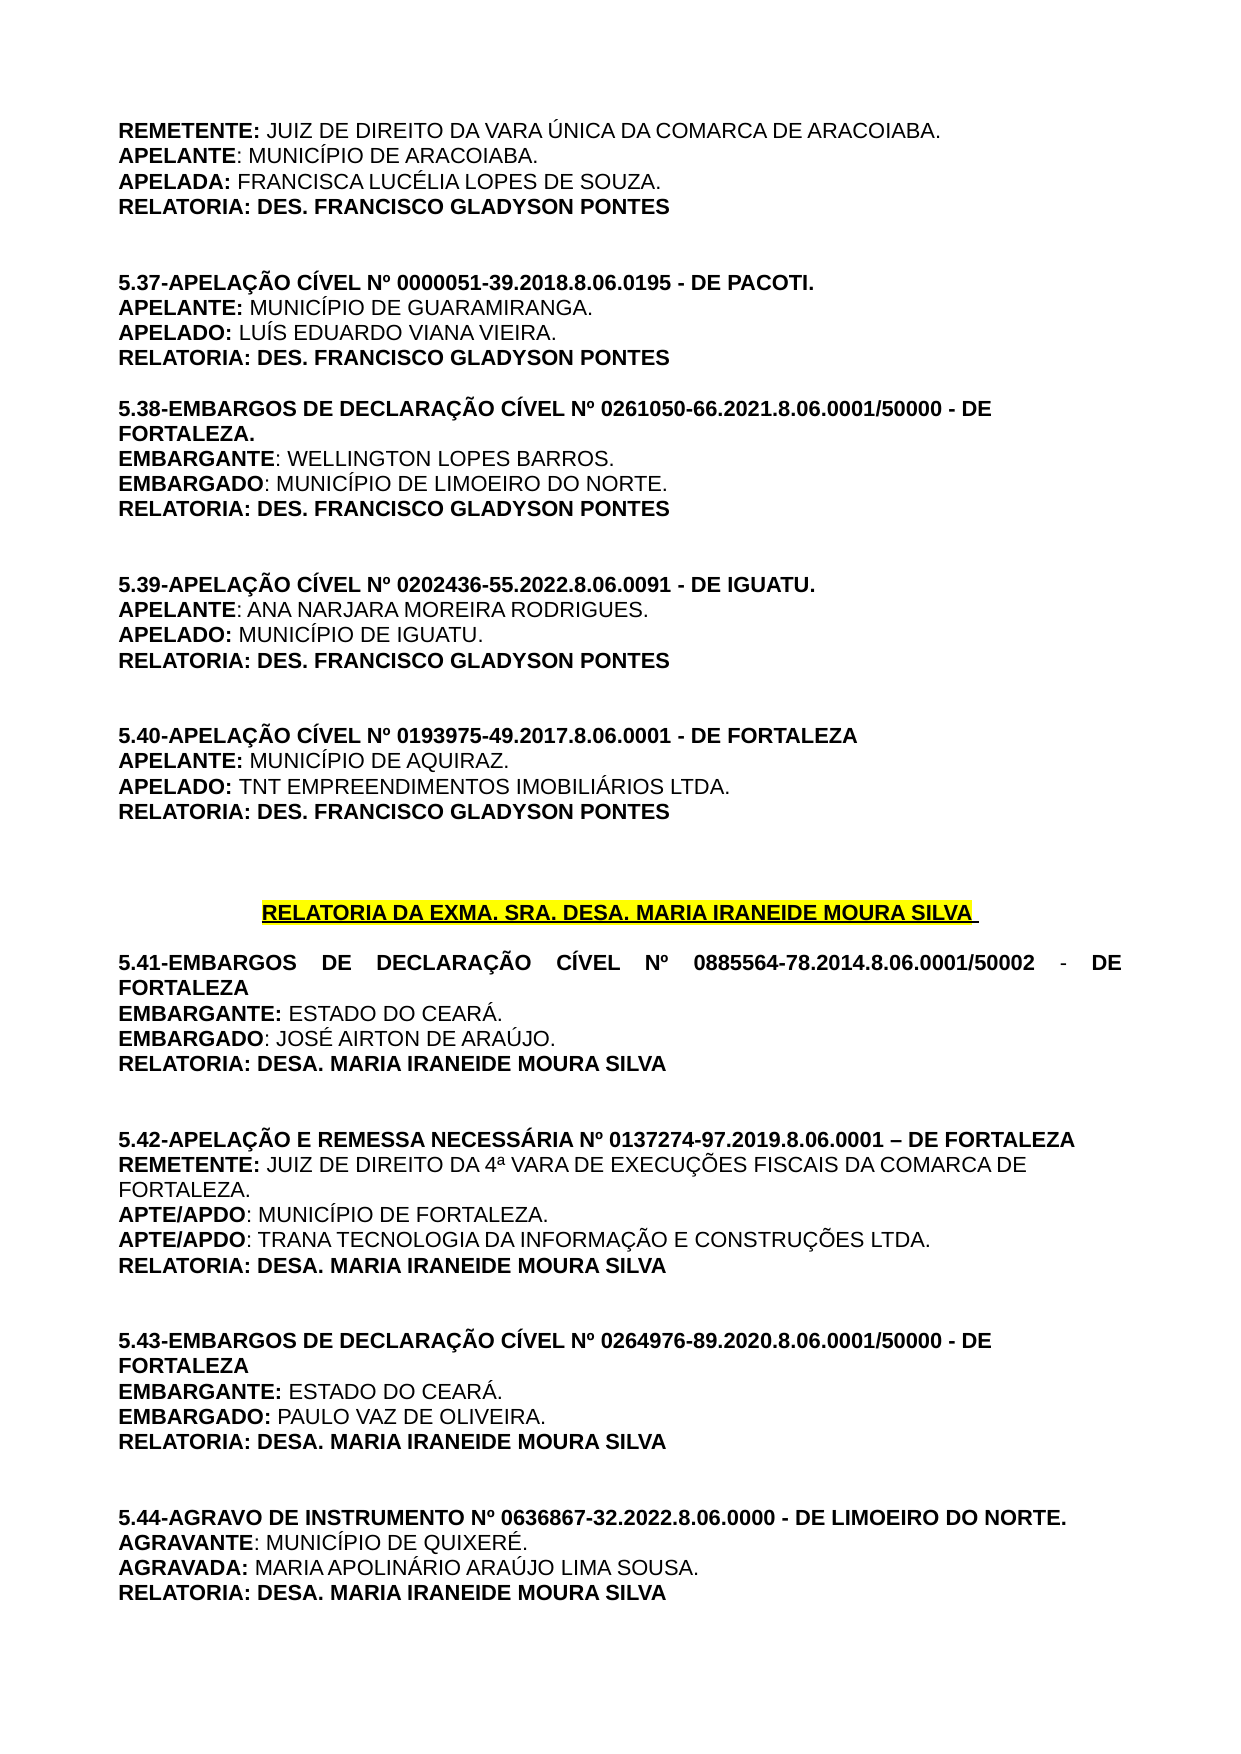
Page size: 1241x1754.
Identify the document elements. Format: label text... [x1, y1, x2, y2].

text 5.39-APELAÇÃO CÍVEL Nº 0202436-55.2022.8.06.0091 - DE IGUATU. [118, 572, 1122, 597]
text APELANTE: MUNICÍPIO DE GUARAMIRANGA. [118, 294, 1122, 320]
text RELATORIA: DES. FRANCISCO GLADYSON PONTES [118, 647, 1122, 673]
text RELATORIA: DESA. MARIA IRANEIDE MOURA SILVA [118, 1051, 1122, 1076]
text APELANTE: MUNICÍPIO DE AQUIRAZ. [118, 748, 1122, 773]
text RELATORIA: DESA. MARIA IRANEIDE MOURA SILVA [118, 1429, 1122, 1454]
text RELATORIA: DESA. MARIA IRANEIDE MOURA SILVA [118, 1252, 1122, 1278]
text APELADO: TNT EMPREENDIMENTOS IMOBILIÁRIOS LTDA. [118, 773, 1122, 799]
text AGRAVANTE: MUNICÍPIO DE QUIXERÉ. [118, 1530, 1122, 1555]
text APELADO: LUÍS EDUARDO VIANA VIEIRA. [118, 320, 1122, 345]
text RELATORIA: DES. FRANCISCO GLADYSON PONTES [118, 194, 1122, 219]
text EMBARGADO: JOSÉ AIRTON DE ARAÚJO. [118, 1026, 1122, 1051]
text RELATORIA: DESA. MARIA IRANEIDE MOURA SILVA [118, 1580, 1122, 1605]
text 5.40-APELAÇÃO CÍVEL Nº 0193975-49.2017.8.06.0001 - DE FORTALEZA [118, 723, 1122, 748]
text RELATORIA: DES. FRANCISCO GLADYSON PONTES [118, 799, 1122, 824]
text APTE/APDO: TRANA TECNOLOGIA DA INFORMAÇÃO E CONSTRUÇÕES LTDA. [118, 1227, 1122, 1252]
text EMBARGADO: MUNICÍPIO DE LIMOEIRO DO NORTE. [118, 471, 1122, 496]
text REMETENTE: JUIZ DE DIREITO DA VARA ÚNICA DA COMARCA DE ARACOIABA. [118, 118, 1122, 143]
text 5.38-EMBARGOS DE DECLARAÇÃO CÍVEL Nº 0261050-66.2021.8.06.0001/50000 - DE FORTALEZA. [118, 395, 1122, 446]
text AGRAVADA: MARIA APOLINÁRIO ARAÚJO LIMA SOUSA. [118, 1555, 1122, 1580]
text EMBARGANTE: ESTADO DO CEARÁ. [118, 1378, 1122, 1404]
text 5.42-APELAÇÃO E REMESSA NECESSÁRIA Nº 0137274-97.2019.8.06.0001 – DE FORTALEZA [118, 1126, 1122, 1152]
text EMBARGANTE: ESTADO DO CEARÁ. [118, 1000, 1122, 1026]
text RELATORIA DA EXMA. SRA. DESA. MARIA IRANEIDE MOURA SILVA [118, 899, 1122, 925]
text APELADO: MUNICÍPIO DE IGUATU. [118, 622, 1122, 647]
text RELATORIA: DES. FRANCISCO GLADYSON PONTES [118, 345, 1122, 370]
text 5.43-EMBARGOS DE DECLARAÇÃO CÍVEL Nº 0264976-89.2020.8.06.0001/50000 - DE FORTALEZA [118, 1328, 1122, 1378]
text RELATORIA: DES. FRANCISCO GLADYSON PONTES [118, 496, 1122, 521]
text APTE/APDO: MUNICÍPIO DE FORTALEZA. [118, 1202, 1122, 1227]
text REMETENTE: JUIZ DE DIREITO DA 4ª VARA DE EXECUÇÕES FISCAIS DA COMARCA DE FORTALEZA. [118, 1152, 1122, 1202]
text 5.37-APELAÇÃO CÍVEL Nº 0000051-39.2018.8.06.0195 - DE PACOTI. [118, 269, 1122, 294]
text 5.41-EMBARGOS DE DECLARAÇÃO CÍVEL Nº 0885564-78.2014.8.06.0001/50002 - DE FORTALEZA [118, 950, 1122, 1000]
text 5.44-AGRAVO DE INSTRUMENTO Nº 0636867-32.2022.8.06.0000 - DE LIMOEIRO DO NORTE. [118, 1504, 1122, 1530]
text APELANTE: MUNICÍPIO DE ARACOIABA. [118, 143, 1122, 168]
text EMBARGADO: PAULO VAZ DE OLIVEIRA. [118, 1404, 1122, 1429]
text APELADA: FRANCISCA LUCÉLIA LOPES DE SOUZA. [118, 168, 1122, 194]
text APELANTE: ANA NARJARA MOREIRA RODRIGUES. [118, 597, 1122, 622]
text EMBARGANTE: WELLINGTON LOPES BARROS. [118, 446, 1122, 471]
